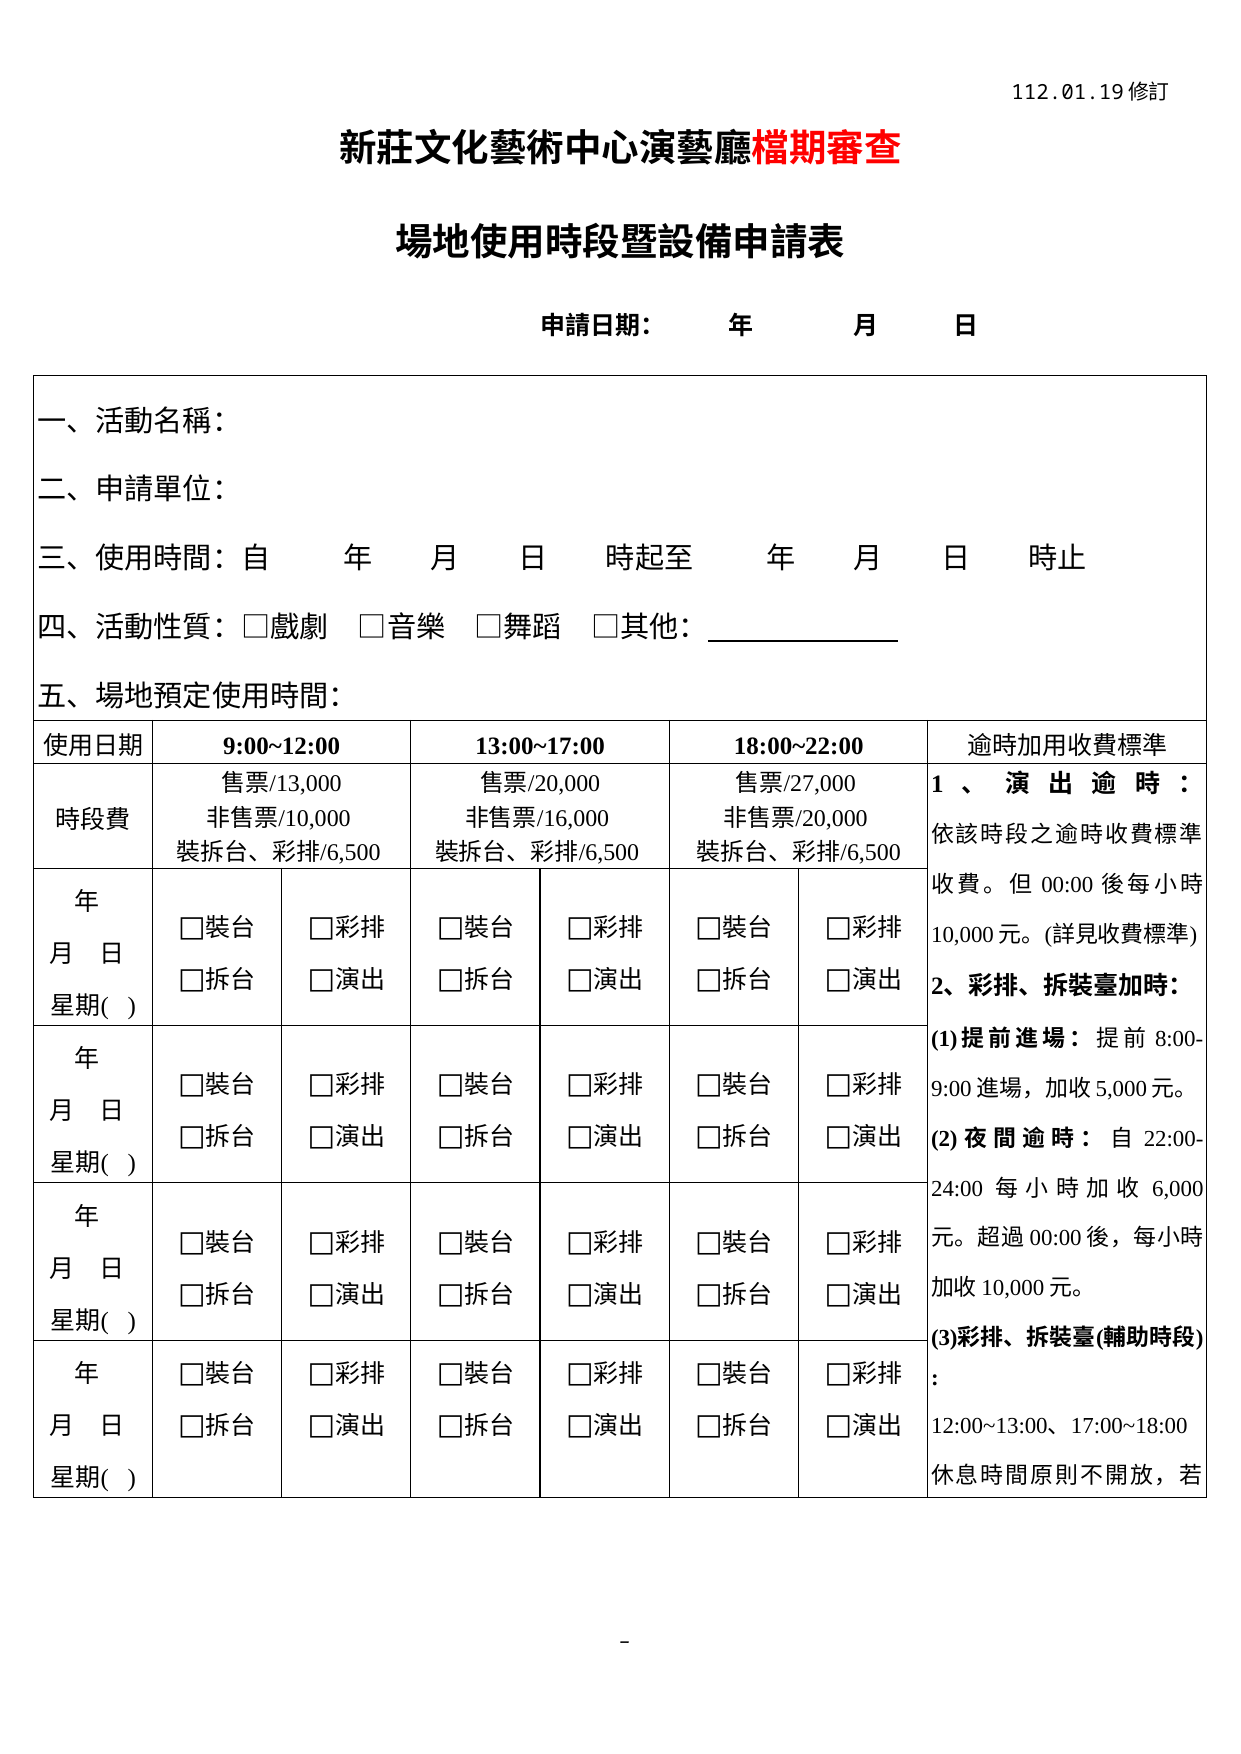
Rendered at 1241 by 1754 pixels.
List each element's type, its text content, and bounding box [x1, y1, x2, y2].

table_cell □裝台 □拆台 [411, 869, 539, 1025]
table_cell 年 月 日 星期( ) [34, 1183, 152, 1339]
text 場地使用時段暨設備申請表 [71, 212, 1169, 266]
table_cell 時段費 [34, 764, 152, 868]
table_cell 1、演出逾時： 依該時段之逾時收費標準收費。但00:00後每小時10,000元。(詳見收費標準) 2、彩排、拆裝臺加時： (1)提前進場：提前8:00-9:00進場，加收5,000元。 (2)夜間逾時：自22:00-24:00每小時加收6,000元。超過00:00後，每小時加收10,000元。 (3)彩排、拆裝臺(輔助時段) : 12:00~13:00、17:00~18:00 休息時間原則不開放，若 [928, 764, 1206, 1497]
table_cell 18:00~22:00 [670, 721, 927, 762]
table_cell □彩排 □演出 [541, 869, 669, 1025]
table_cell □彩排 □演出 [282, 869, 410, 1025]
table_cell □彩排 □演出 [799, 1341, 927, 1497]
text 申請日期： 年 月 日 [71, 306, 1169, 342]
table_cell □裝台 □拆台 [153, 1341, 281, 1497]
table_cell 售票/13,000 非售票/10,000 裝拆台、彩排/6,500 [153, 764, 410, 868]
table_cell □裝台 □拆台 [670, 869, 798, 1025]
table_cell □裝台 □拆台 [411, 1026, 539, 1182]
table_cell 逾時加用收費標準 [928, 721, 1206, 762]
table_cell □彩排 □演出 [282, 1183, 410, 1339]
table_cell □彩排 □演出 [799, 1183, 927, 1339]
table_cell □裝台 □拆台 [670, 1183, 798, 1339]
table_cell □彩排 □演出 [541, 1341, 669, 1497]
table_cell 年 月 日 星期( ) [34, 869, 152, 1025]
table_cell □彩排 □演出 [282, 1341, 410, 1497]
table_cell 9:00~12:00 [153, 721, 410, 762]
table_cell □彩排 □演出 [541, 1026, 669, 1182]
table_cell 售票/27,000 非售票/20,000 裝拆台、彩排/6,500 [670, 764, 927, 868]
table_cell □彩排 □演出 [541, 1183, 669, 1339]
table_header 一、活動名稱： 二、申請單位： 三、使用時間：自 年 月 日 時起至 年 月 日 時止 四、活動性質：□戲劇 □音樂 □舞蹈 □其他： 五、場地預定使用時間： [34, 376, 1206, 720]
table_cell □裝台 □拆台 [153, 869, 281, 1025]
table_cell 13:00~17:00 [411, 721, 669, 762]
table_cell 年 月 日 星期( ) [34, 1341, 152, 1497]
table_cell □彩排 □演出 [799, 1026, 927, 1182]
table_cell 使用日期 [34, 721, 152, 762]
table_cell 售票/20,000 非售票/16,000 裝拆台、彩排/6,500 [411, 764, 669, 868]
table_cell □彩排 □演出 [799, 869, 927, 1025]
table_cell □裝台 □拆台 [411, 1183, 539, 1339]
table_cell □裝台 □拆台 [153, 1026, 281, 1182]
table_cell □裝台 □拆台 [153, 1183, 281, 1339]
table_cell □裝台 □拆台 [670, 1026, 798, 1182]
text 新莊文化藝術中心演藝廳檔期審查 [71, 118, 1169, 172]
table_cell □裝台 □拆台 [670, 1341, 798, 1497]
table_cell □裝台 □拆台 [411, 1341, 539, 1497]
table_cell 年 月 日 星期( ) [34, 1026, 152, 1182]
table_cell □彩排 □演出 [282, 1026, 410, 1182]
